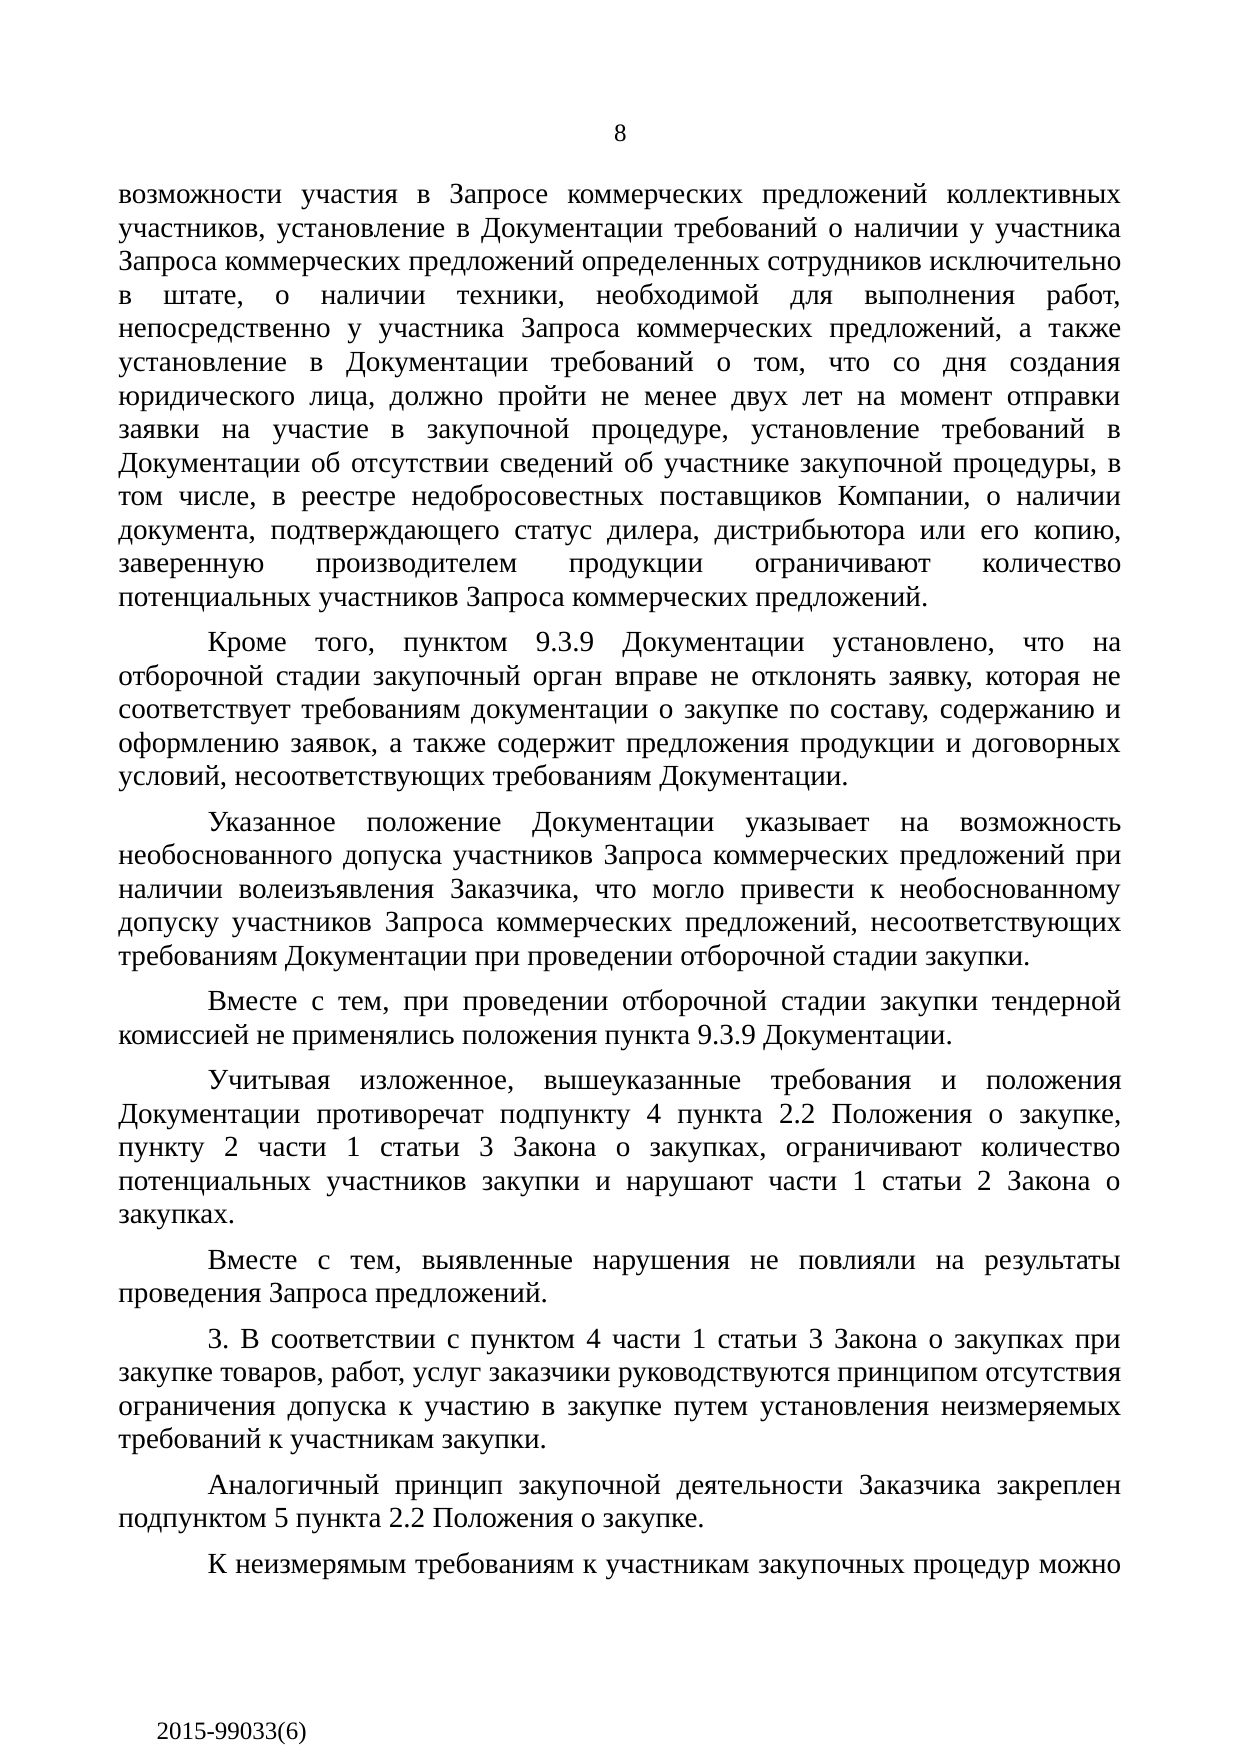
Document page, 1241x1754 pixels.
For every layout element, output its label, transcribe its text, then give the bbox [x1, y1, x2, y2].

text Кроме того, пунктом 9.3.9 Документации установлено, что на отборочной стадии закупочный орган вправе не отклонять заявку, которая не соответствует требованиям документации о закупке по составу, содержанию и оформлению заявок, а также содержит предложения продукции и договорных условий, несоответствующих требованиям Документации. [118, 624, 1122, 792]
text Учитывая изложенное, вышеуказанные требования и положения Документации противоречат подпункту 4 пункта 2.2 Положения о закупке, пункту 2 части 1 статьи 3 Закона о закупках, ограничивают количество потенциальных участников закупки и нарушают части 1 статьи 2 Закона о закупках. [118, 1062, 1122, 1230]
text Вместе с тем, при проведении отборочной стадии закупки тендерной комиссией не применялись положения пункта 9.3.9 Документации. [118, 983, 1122, 1051]
text К неизмерямым требованиям к участникам закупочных процедур можно [118, 1546, 1122, 1579]
text Указанное положение Документации указывает на возможность необоснованного допуска участников Запроса коммерческих предложений при наличии волеизъявления Заказчика, что могло привести к необоснованному допуску участников Запроса коммерческих предложений, несоответствующих требованиям Документации при проведении отборочной стадии закупки. [118, 804, 1122, 972]
text 3. В соответствии с пунктом 4 части 1 статьи 3 Закона о закупках при закупке товаров, работ, услуг заказчики руководствуются принципом отсутствия ограничения допуска к участию в закупке путем установления неизмеряемых требований к участникам закупки. [118, 1321, 1122, 1455]
text возможности участия в Запросе коммерческих предложений коллективных участников, установление в Документации требований о наличии у участника Запроса коммерческих предложений определенных сотрудников исключительно в штате, о наличии техники, необходимой для выполнения работ, непосредственно у участника Запроса коммерческих предложений, а также установление в Документации требований о том, что со дня создания юридического лица, должно пройти не менее двух лет на момент отправки заявки на участие в закупочной процедуре, установление требований в Документации об отсутствии сведений об участнике закупочной процедуры, в том числе, в реестре недобросовестных поставщиков Компании, о наличии документа, подтверждающего статус дилера, дистрибьютора или его копию, заверенную производителем продукции ограничивают количество потенциальных участников Запроса коммерческих предложений. [118, 176, 1122, 612]
text Вместе с тем, выявленные нарушения не повлияли на результаты проведения Запроса предложений. [118, 1242, 1122, 1309]
text Аналогичный принцип закупочной деятельности Заказчика закреплен подпунктом 5 пункта 2.2 Положения о закупке. [118, 1467, 1122, 1534]
